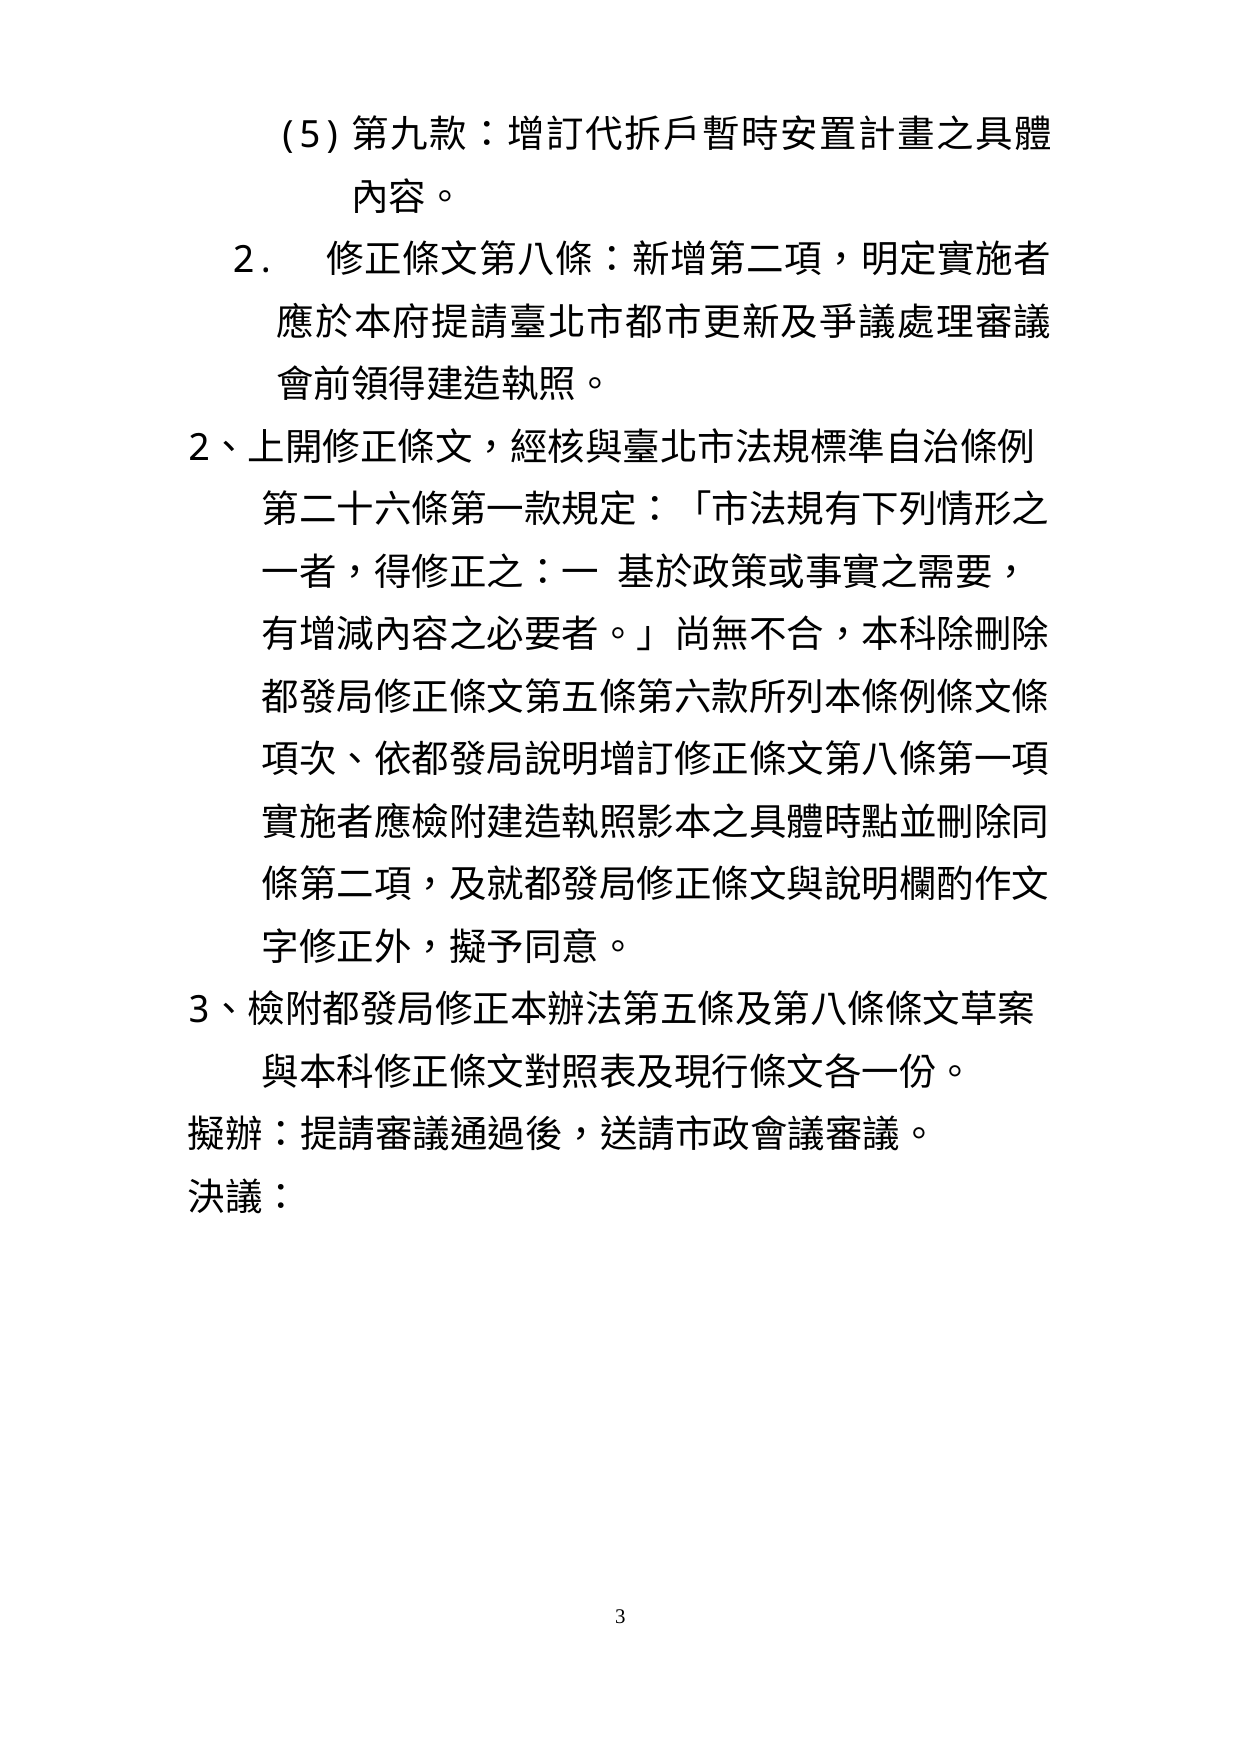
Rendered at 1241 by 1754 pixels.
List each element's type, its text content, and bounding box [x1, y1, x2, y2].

list 第九款：增訂代拆戶暫時安置計畫之具體內容。 [276, 89, 1053, 214]
list 上開修正條文，經核與臺北市法規標準自治條例第二十六條第一款規定：「市法規有下列情形之一者，得修正之：一 基於政策或事實之需要，有增減內容之必要者。」尚無不合，本科除刪除都發局修正條文第五條第六款所列本條例條文條項次、依都發局說明增訂修正條文第八條第一項實施者應檢附建造執照影本之具體時點並刪除同條第二項，及就都發局修正條文與說明欄酌作文字修正外，擬予同意。 [187, 402, 1053, 964]
text 決議： [187, 1152, 1053, 1214]
list 檢附都發局修正本辦法第五條及第八條條文草案與本科修正條文對照表及現行條文各一份。 [187, 964, 1053, 1089]
list 修正條文第八條：新增第二項，明定實施者應於本府提請臺北市都市更新及爭議處理審議會前領得建造執照。 [232, 214, 1053, 402]
text 擬辦：提請審議通過後，送請市政會議審議。 [187, 1089, 1053, 1152]
